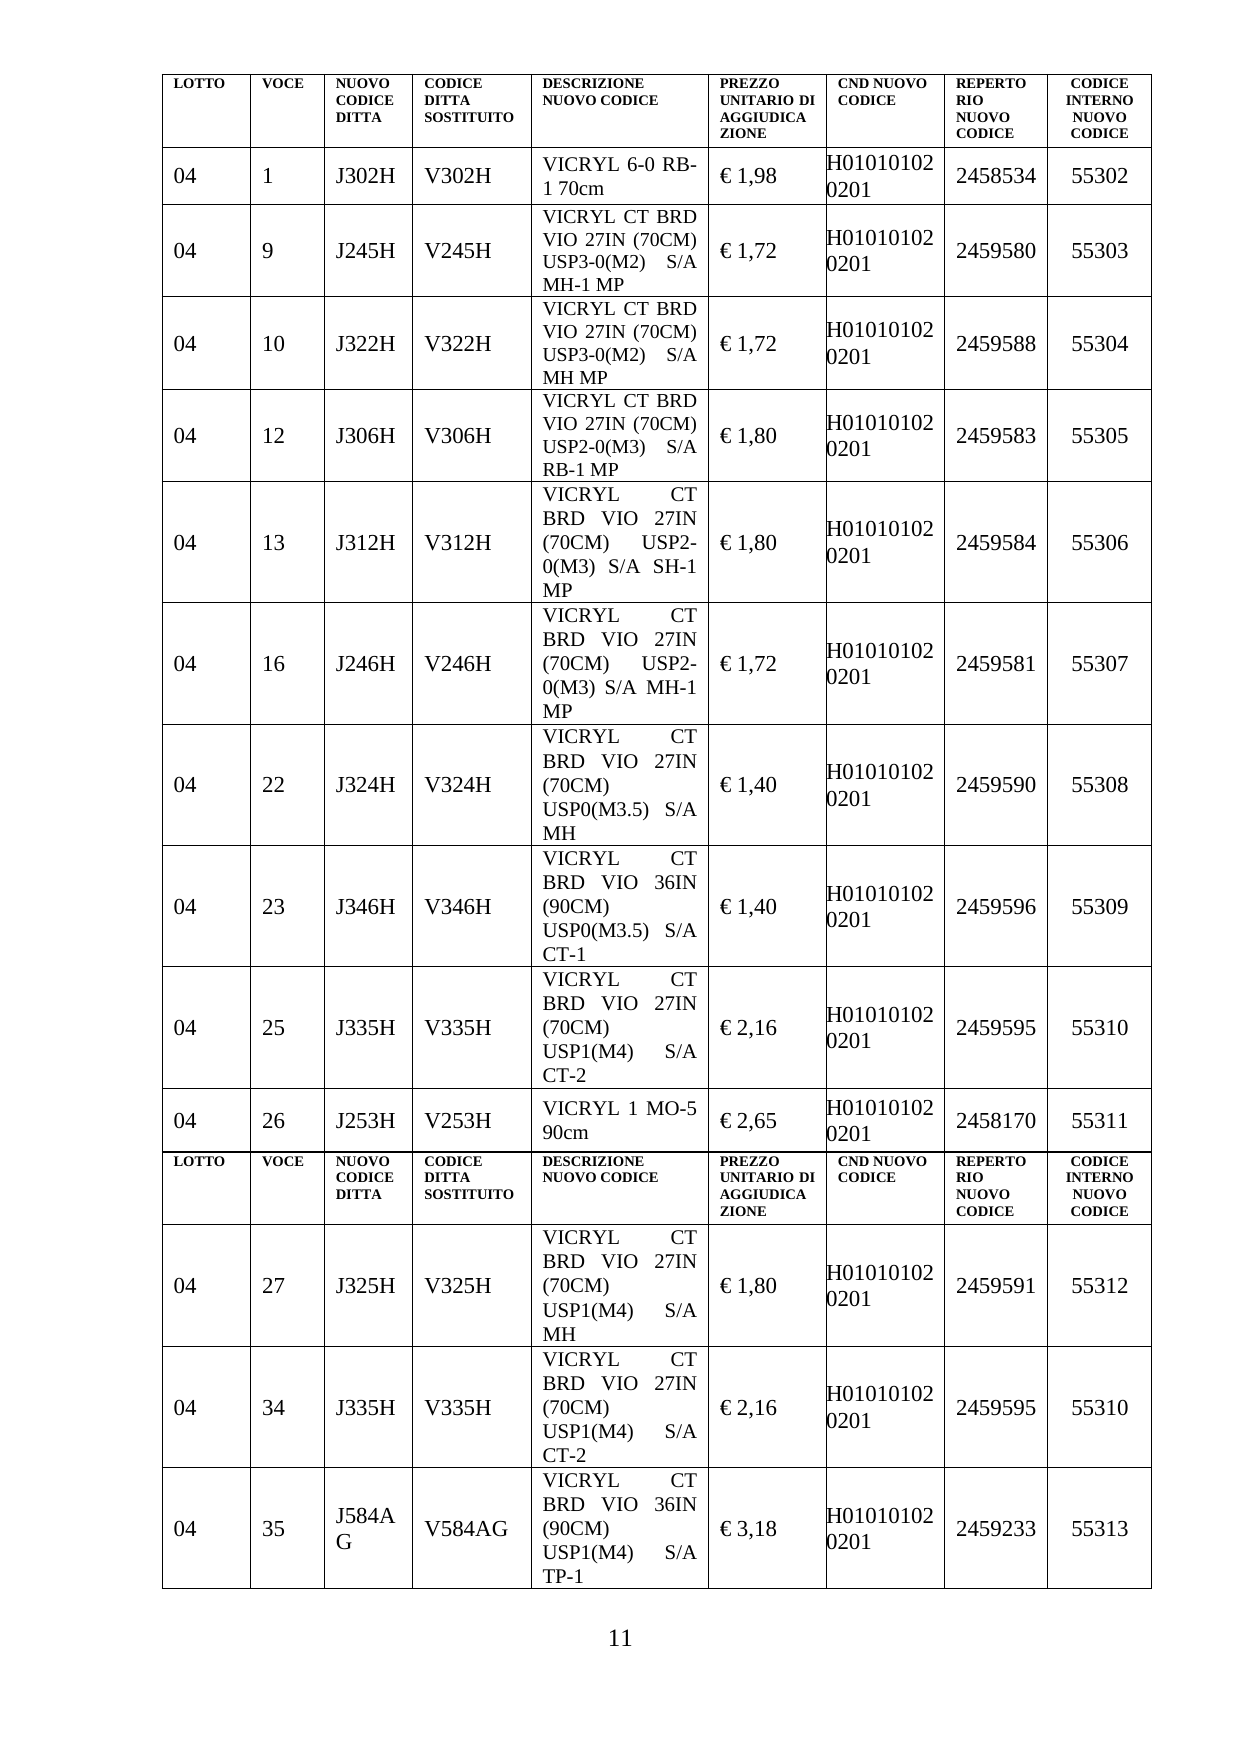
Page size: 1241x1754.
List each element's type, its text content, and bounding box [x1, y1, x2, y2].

table_cell 55304 [1048, 297, 1151, 388]
table_header NUOVO CODICE DITTA [325, 75, 412, 147]
table_cell 34 [251, 1347, 324, 1467]
table_cell H010101020201 [827, 148, 944, 204]
table_cell 04 [163, 725, 250, 845]
table_cell 55310 [1048, 1347, 1151, 1467]
table_cell V306H [413, 390, 531, 481]
table_cell H010101020201 [827, 603, 944, 723]
table_cell 04 [163, 205, 250, 296]
table_cell VICRYL CT BRD VIO 27IN (70CM) USP1(M4) S/A CT-2 [532, 967, 708, 1087]
table_cell VICRYL CT BRD VIO 27IN (70CM) USP2-0(M3) S/A MH-1 MP [532, 603, 708, 723]
table_cell 55308 [1048, 725, 1151, 845]
table_cell H010101020201 [827, 967, 944, 1087]
table_cell H010101020201 [827, 205, 944, 296]
table_cell € 2,16 [709, 1347, 826, 1467]
table_cell J584AG [325, 1468, 412, 1588]
table_cell H010101020201 [827, 1347, 944, 1467]
table_cell 23 [251, 846, 324, 966]
table_cell V584AG [413, 1468, 531, 1588]
table_cell J302H [325, 148, 412, 204]
table_cell 55305 [1048, 390, 1151, 481]
table_cell VICRYL CT BRD VIO 36IN (90CM) USP0(M3.5) S/A CT-1 [532, 846, 708, 966]
table_cell € 3,18 [709, 1468, 826, 1588]
table_cell 55311 [1048, 1089, 1151, 1151]
table_cell € 1,80 [709, 390, 826, 481]
table_cell 9 [251, 205, 324, 296]
table_cell 04 [163, 482, 250, 602]
table_cell 2459596 [945, 846, 1047, 966]
table_cell € 2,65 [709, 1089, 826, 1151]
table_cell V346H [413, 846, 531, 966]
table_cell 55306 [1048, 482, 1151, 602]
table_header CODICE DITTA SOSTITUITO [413, 75, 531, 147]
table_cell V302H [413, 148, 531, 204]
table_cell J312H [325, 482, 412, 602]
table_cell 55307 [1048, 603, 1151, 723]
table_cell 04 [163, 603, 250, 723]
table_cell 04 [163, 1225, 250, 1346]
table_cell 55302 [1048, 148, 1151, 204]
table_cell € 2,16 [709, 967, 826, 1087]
table_cell J325H [325, 1225, 412, 1346]
table_cell 04 [163, 148, 250, 204]
table_cell 2459590 [945, 725, 1047, 845]
table_cell CODICE INTERNO NUOVO CODICE [1048, 1153, 1151, 1224]
table_cell LOTTO [163, 1153, 250, 1224]
table_header CND NUOVO CODICE [827, 75, 944, 147]
table_cell CND NUOVO CODICE [827, 1153, 944, 1224]
table_cell VICRYL CT BRD VIO 27IN (70CM) USP3-0(M2) S/A MH MP [532, 297, 708, 388]
table_cell 2459591 [945, 1225, 1047, 1346]
table_cell 2459584 [945, 482, 1047, 602]
table_cell V312H [413, 482, 531, 602]
table_header DESCRIZIONE NUOVO CODICE [532, 75, 708, 147]
table_cell VICRYL CT BRD VIO 36IN (90CM) USP1(M4) S/A TP-1 [532, 1468, 708, 1588]
table_cell J335H [325, 1347, 412, 1467]
table_cell REPERTORIO NUOVO CODICE [945, 1153, 1047, 1224]
table_cell V253H [413, 1089, 531, 1151]
table_cell H010101020201 [827, 1468, 944, 1588]
table_cell H010101020201 [827, 1089, 944, 1151]
table_cell J335H [325, 967, 412, 1087]
table_cell V246H [413, 603, 531, 723]
table_cell 2459581 [945, 603, 1047, 723]
table_cell € 1,72 [709, 205, 826, 296]
table_cell 16 [251, 603, 324, 723]
table_cell H010101020201 [827, 846, 944, 966]
table_cell J324H [325, 725, 412, 845]
table_cell H010101020201 [827, 390, 944, 481]
table_cell J346H [325, 846, 412, 966]
table_cell NUOVO CODICE DITTA [325, 1153, 412, 1224]
table_cell H010101020201 [827, 297, 944, 388]
table_cell PREZZO UNITARIO DI AGGIUDICAZIONE [709, 1153, 826, 1224]
table_cell J245H [325, 205, 412, 296]
table_cell 10 [251, 297, 324, 388]
table_cell € 1,98 [709, 148, 826, 204]
table_cell V325H [413, 1225, 531, 1346]
table_cell DESCRIZIONE NUOVO CODICE [532, 1153, 708, 1224]
table_cell 04 [163, 967, 250, 1087]
table_cell H010101020201 [827, 725, 944, 845]
table_cell V335H [413, 1347, 531, 1467]
table_cell 04 [163, 1089, 250, 1151]
table_cell H010101020201 [827, 482, 944, 602]
table_header REPERTORIO NUOVO CODICE [945, 75, 1047, 147]
table_cell 2459595 [945, 967, 1047, 1087]
table_cell VICRYL CT BRD VIO 27IN (70CM) USP1(M4) S/A CT-2 [532, 1347, 708, 1467]
table_cell J322H [325, 297, 412, 388]
table_header LOTTO [163, 75, 250, 147]
table_cell € 1,72 [709, 297, 826, 388]
table_cell 25 [251, 967, 324, 1087]
table_cell VICRYL CT BRD VIO 27IN (70CM) USP2-0(M3) S/A RB-1 MP [532, 390, 708, 481]
table_cell 35 [251, 1468, 324, 1588]
table_cell VICRYL 6-0 RB-1 70cm [532, 148, 708, 204]
table_cell CODICE DITTA SOSTITUITO [413, 1153, 531, 1224]
table_header CODICE INTERNO NUOVO CODICE [1048, 75, 1151, 147]
table_cell € 1,40 [709, 725, 826, 845]
table_cell 2458170 [945, 1089, 1047, 1151]
table_header VOCE [251, 75, 324, 147]
table_cell 27 [251, 1225, 324, 1346]
table_cell 1 [251, 148, 324, 204]
table_cell 55310 [1048, 967, 1151, 1087]
table_cell 55312 [1048, 1225, 1151, 1346]
table_cell 2458534 [945, 148, 1047, 204]
table_cell 2459583 [945, 390, 1047, 481]
table_cell 2459588 [945, 297, 1047, 388]
table_cell VICRYL CT BRD VIO 27IN (70CM) USP1(M4) S/A MH [532, 1225, 708, 1346]
table_cell H010101020201 [827, 1225, 944, 1346]
table_cell 2459580 [945, 205, 1047, 296]
table_cell J246H [325, 603, 412, 723]
table_cell VICRYL CT BRD VIO 27IN (70CM) USP3-0(M2) S/A MH-1 MP [532, 205, 708, 296]
table_cell € 1,80 [709, 1225, 826, 1346]
table_cell 55309 [1048, 846, 1151, 966]
table_cell € 1,40 [709, 846, 826, 966]
table_cell 04 [163, 1347, 250, 1467]
table_header PREZZO UNITARIO DI AGGIUDICAZIONE [709, 75, 826, 147]
table_cell 55303 [1048, 205, 1151, 296]
table_cell 12 [251, 390, 324, 481]
table_cell 04 [163, 846, 250, 966]
table_cell J253H [325, 1089, 412, 1151]
table_cell V335H [413, 967, 531, 1087]
table_cell V245H [413, 205, 531, 296]
table_cell 26 [251, 1089, 324, 1151]
table_cell J306H [325, 390, 412, 481]
table_cell € 1,72 [709, 603, 826, 723]
table_cell 04 [163, 390, 250, 481]
table_cell 2459595 [945, 1347, 1047, 1467]
table_cell V324H [413, 725, 531, 845]
table_cell 22 [251, 725, 324, 845]
table_cell V322H [413, 297, 531, 388]
table_cell 04 [163, 297, 250, 388]
table_cell 2459233 [945, 1468, 1047, 1588]
table_cell € 1,80 [709, 482, 826, 602]
table_cell VICRYL CT BRD VIO 27IN (70CM) USP2-0(M3) S/A SH-1 MP [532, 482, 708, 602]
table_cell 55313 [1048, 1468, 1151, 1588]
table_cell VICRYL CT BRD VIO 27IN (70CM) USP0(M3.5) S/A MH [532, 725, 708, 845]
table_cell VICRYL 1 MO-5 90cm [532, 1089, 708, 1151]
table_cell VOCE [251, 1153, 324, 1224]
table_cell 13 [251, 482, 324, 602]
table_cell 04 [163, 1468, 250, 1588]
